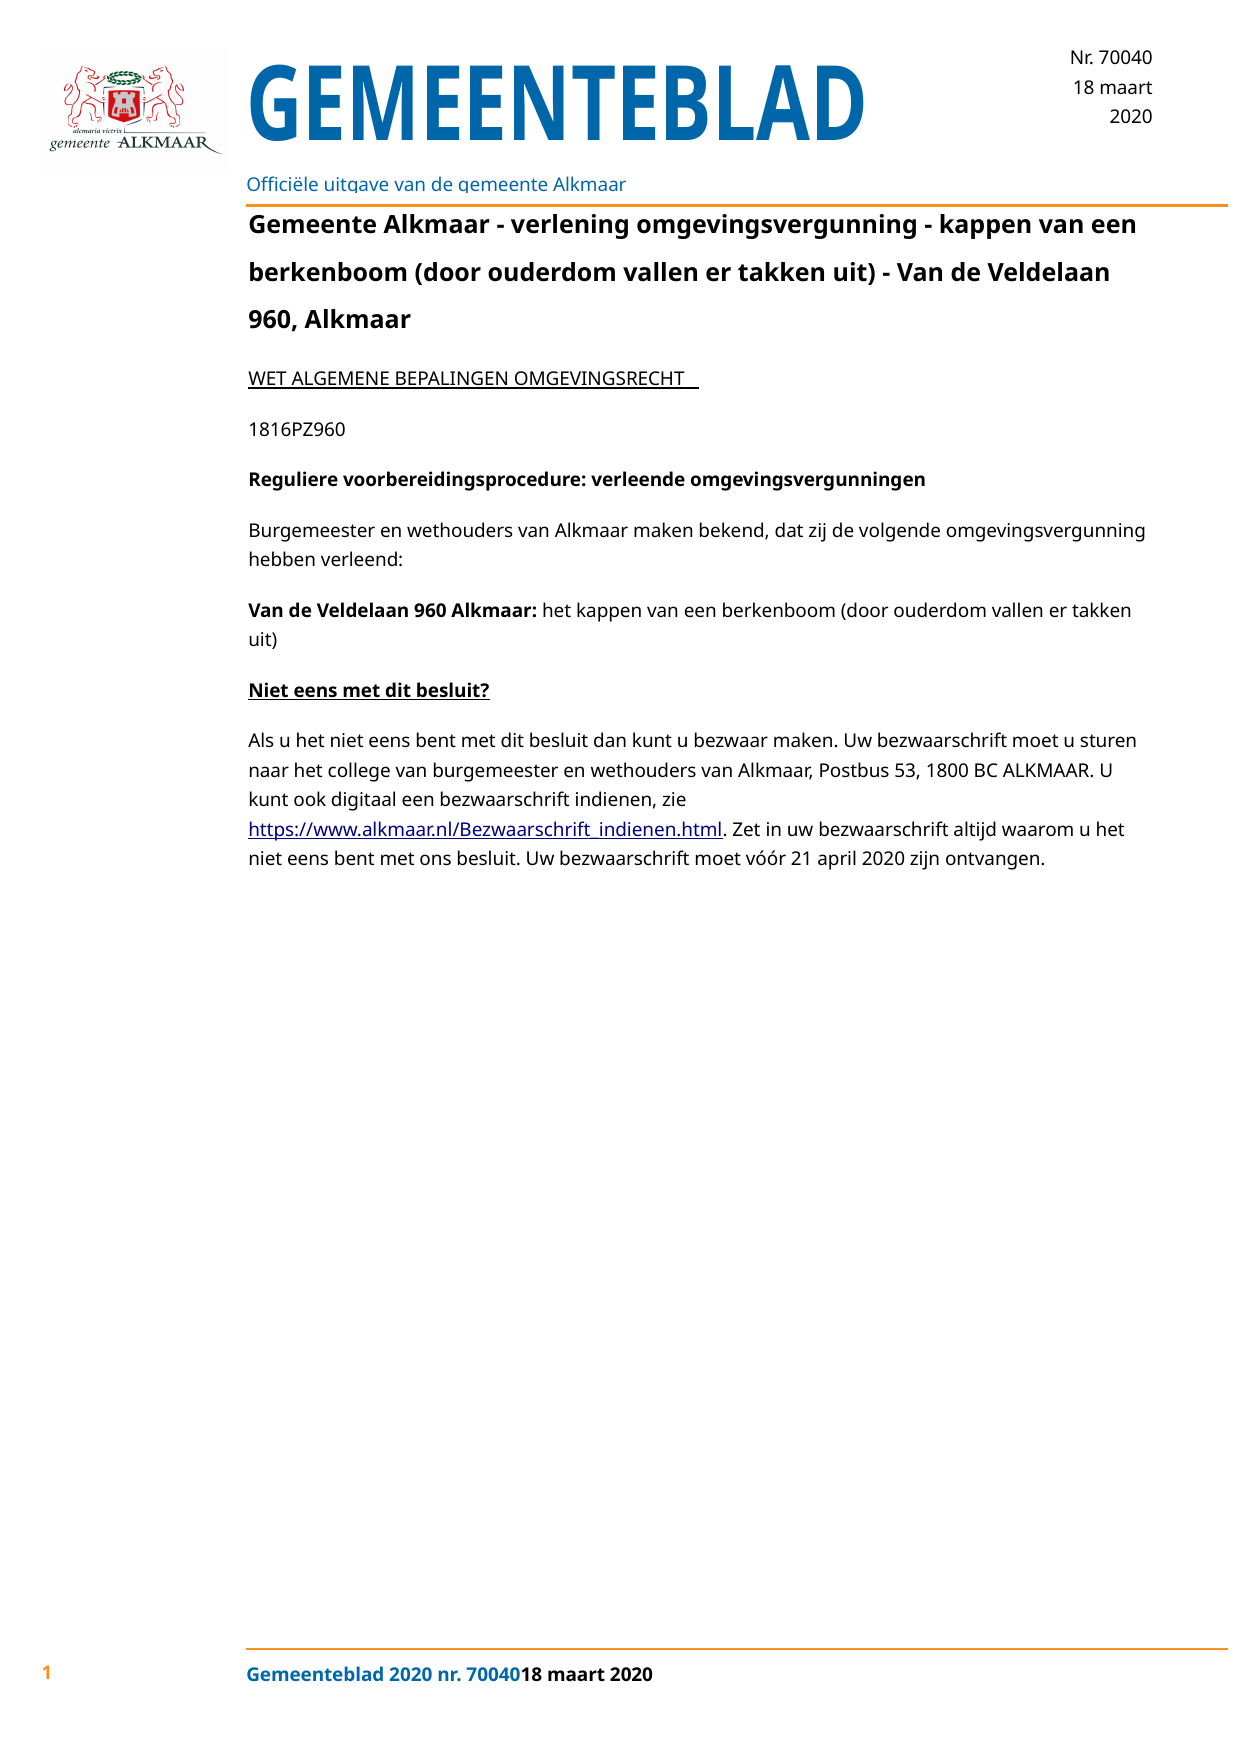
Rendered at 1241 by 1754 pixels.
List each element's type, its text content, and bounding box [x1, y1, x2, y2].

text Niet eens met dit besluit? [248, 677, 1152, 702]
text Gemeente Alkmaar - verlening omgevingsvergunning - kappen van een berkenboom (door ouderdom vallen er takken uit) - Van de Veldelaan 960, Alkmaar [248, 207, 1152, 336]
picture [41, 47, 231, 172]
text Burgemeester en wethouders van Alkmaar maken bekend, dat zij de volgende omgevingsvergunning hebben verleend: [248, 517, 1152, 572]
text Reguliere voorbereidingsprocedure: verleende omgevingsvergunningen [248, 466, 1152, 492]
text 1816PZ960 [248, 416, 1152, 442]
text WET ALGEMENE BEPALINGEN OMGEVINGSRECHT [248, 366, 1152, 391]
text Van de Veldelaan 960 Alkmaar: het kappen van een berkenboom (door ouderdom vallen er takken uit) [248, 597, 1152, 652]
text Als u het niet eens bent met dit besluit dan kunt u bezwaar maken. Uw bezwaarschrift moet u sturen naar het college van burgemeester en wethouders van Alkmaar, Postbus 53, 1800 BC ALKMAAR. U kunt ook digitaal een bezwaarschrift indienen, zie https://www.alkmaar.nl/Bezwaarschrift_indienen.html. Zet in uw bezwaarschrift altijd waarom u het niet eens bent met ons besluit. Uw bezwaarschrift moet vóór 21 april 2020 zijn ontvangen. [248, 727, 1152, 871]
